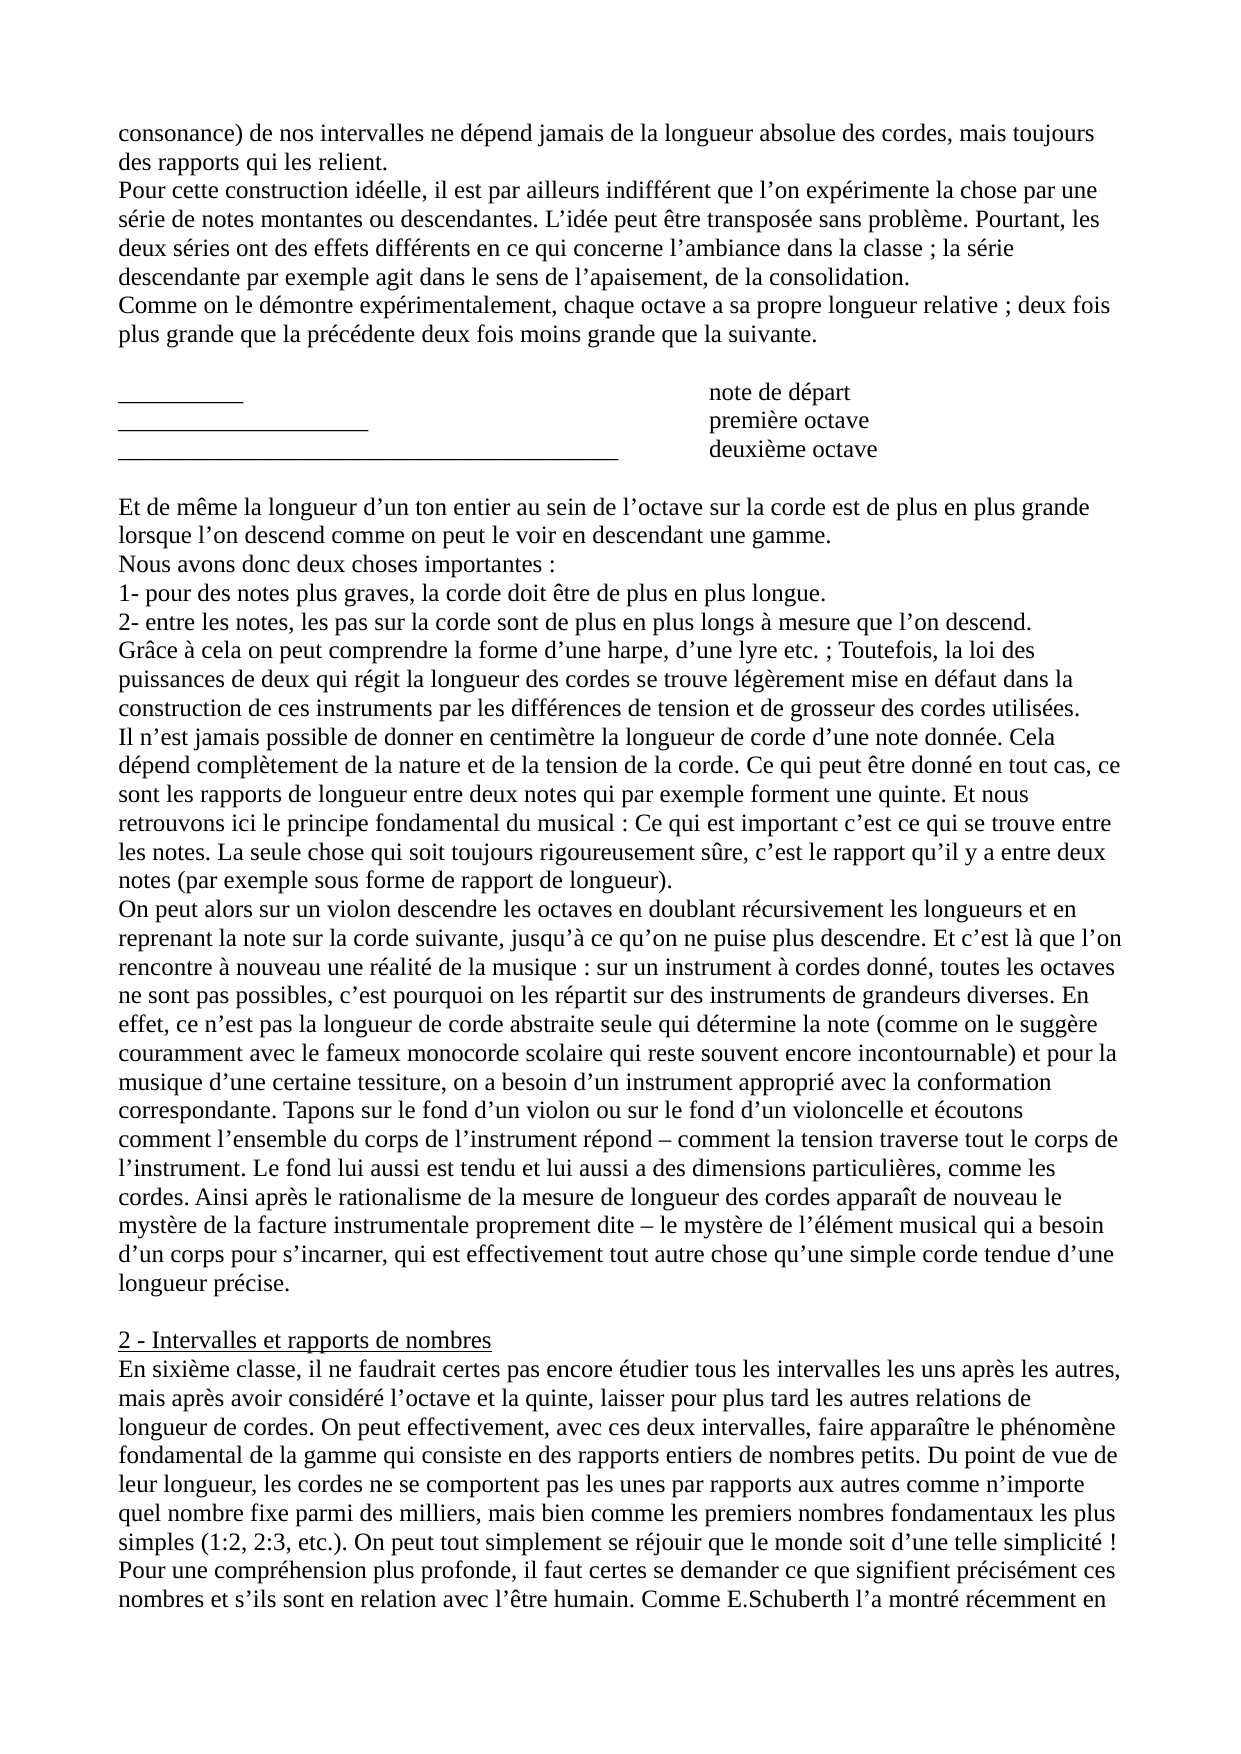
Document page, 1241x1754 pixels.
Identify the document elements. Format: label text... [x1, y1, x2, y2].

text ____________________ première octave [118, 406, 1122, 434]
text consonance) de nos intervalles ne dépend jamais de la longueur absolue des cordes, mais toujours des rapports qui les relient. [118, 118, 1122, 176]
text En sixième classe, il ne faudrait certes pas encore étudier tous les intervalles les uns après les autres, mais après avoir considéré l’octave et la quinte, laisser pour plus tard les autres relations de longueur de cordes. On peut effectivement, avec ces deux intervalles, faire apparaître le phénomène fondamental de la gamme qui consiste en des rapports entiers de nombres petits. Du point de vue de leur longueur, les cordes ne se comportent pas les unes par rapports aux autres comme n’importe quel nombre fixe parmi des milliers, mais bien comme les premiers nombres fondamentaux les plus simples (1:2, 2:3, etc.). On peut tout simplement se réjouir que le monde soit d’une telle simplicité ! Pour une compréhension plus profonde, il faut certes se demander ce que signifient précisément ces nombres et s’ils sont en relation avec l’être humain. Comme E.Schuberth l’a montré récemment en [118, 1354, 1122, 1613]
text Il n’est jamais possible de donner en centimètre la longueur de corde d’une note donnée. Cela dépend complètement de la nature et de la tension de la corde. Ce qui peut être donné en tout cas, ce sont les rapports de longueur entre deux notes qui par exemple forment une quinte. Et nous retrouvons ici le principe fondamental du musical : Ce qui est important c’est ce qui se trouve entre les notes. La seule chose qui soit toujours rigoureusement sûre, c’est le rapport qu’il y a entre deux notes (par exemple sous forme de rapport de longueur). [118, 722, 1122, 894]
text 1- pour des notes plus graves, la corde doit être de plus en plus longue. [118, 578, 1122, 607]
text Grâce à cela on peut comprendre la forme d’une harpe, d’une lyre etc. ; Toutefois, la loi des puissances de deux qui régit la longueur des cordes se trouve légèrement mise en défaut dans la construction de ces instruments par les différences de tension et de grosseur des cordes utilisées. [118, 636, 1122, 722]
text Et de même la longueur d’un ton entier au sein de l’octave sur la corde est de plus en plus grande lorsque l’on descend comme on peut le voir en descendant une gamme. [118, 492, 1122, 549]
text __________ note de départ [118, 377, 1122, 406]
text Comme on le démontre expérimentalement, chaque octave a sa propre longueur relative ; deux fois plus grande que la précédente deux fois moins grande que la suivante. [118, 291, 1122, 348]
text On peut alors sur un violon descendre les octaves en doublant récursivement les longueurs et en reprenant la note sur la corde suivante, jusqu’à ce qu’on ne puise plus descendre. Et c’est là que l’on rencontre à nouveau une réalité de la musique : sur un instrument à cordes donné, toutes les octaves ne sont pas possibles, c’est pourquoi on les répartit sur des instruments de grandeurs diverses. En effet, ce n’est pas la longueur de corde abstraite seule qui détermine la note (comme on le suggère couramment avec le fameux monocorde scolaire qui reste souvent encore incontournable) et pour la musique d’une certaine tessiture, on a besoin d’un instrument approprié avec la conformation correspondante. Tapons sur le fond d’un violon ou sur le fond d’un violoncelle et écoutons comment l’ensemble du corps de l’instrument répond – comment la tension traverse tout le corps de l’instrument. Le fond lui aussi est tendu et lui aussi a des dimensions particulières, comme les cordes. Ainsi après le rationalisme de la mesure de longueur des cordes apparaît de nouveau le mystère de la facture instrumentale proprement dite – le mystère de l’élément musical qui a besoin d’un corps pour s’incarner, qui est effectivement tout autre chose qu’une simple corde tendue d’une longueur précise. [118, 894, 1122, 1297]
text 2- entre les notes, les pas sur la corde sont de plus en plus longs à mesure que l’on descend. [118, 607, 1122, 636]
text 2 - Intervalles et rapports de nombres [118, 1326, 1122, 1354]
text ________________________________________ deuxième octave [118, 434, 1122, 463]
text Nous avons donc deux choses importantes : [118, 549, 1122, 578]
text Pour cette construction idéelle, il est par ailleurs indifférent que l’on expérimente la chose par une série de notes montantes ou descendantes. L’idée peut être transposée sans problème. Pourtant, les deux séries ont des effets différents en ce qui concerne l’ambiance dans la classe ; la série descendante par exemple agit dans le sens de l’apaisement, de la consolidation. [118, 176, 1122, 291]
